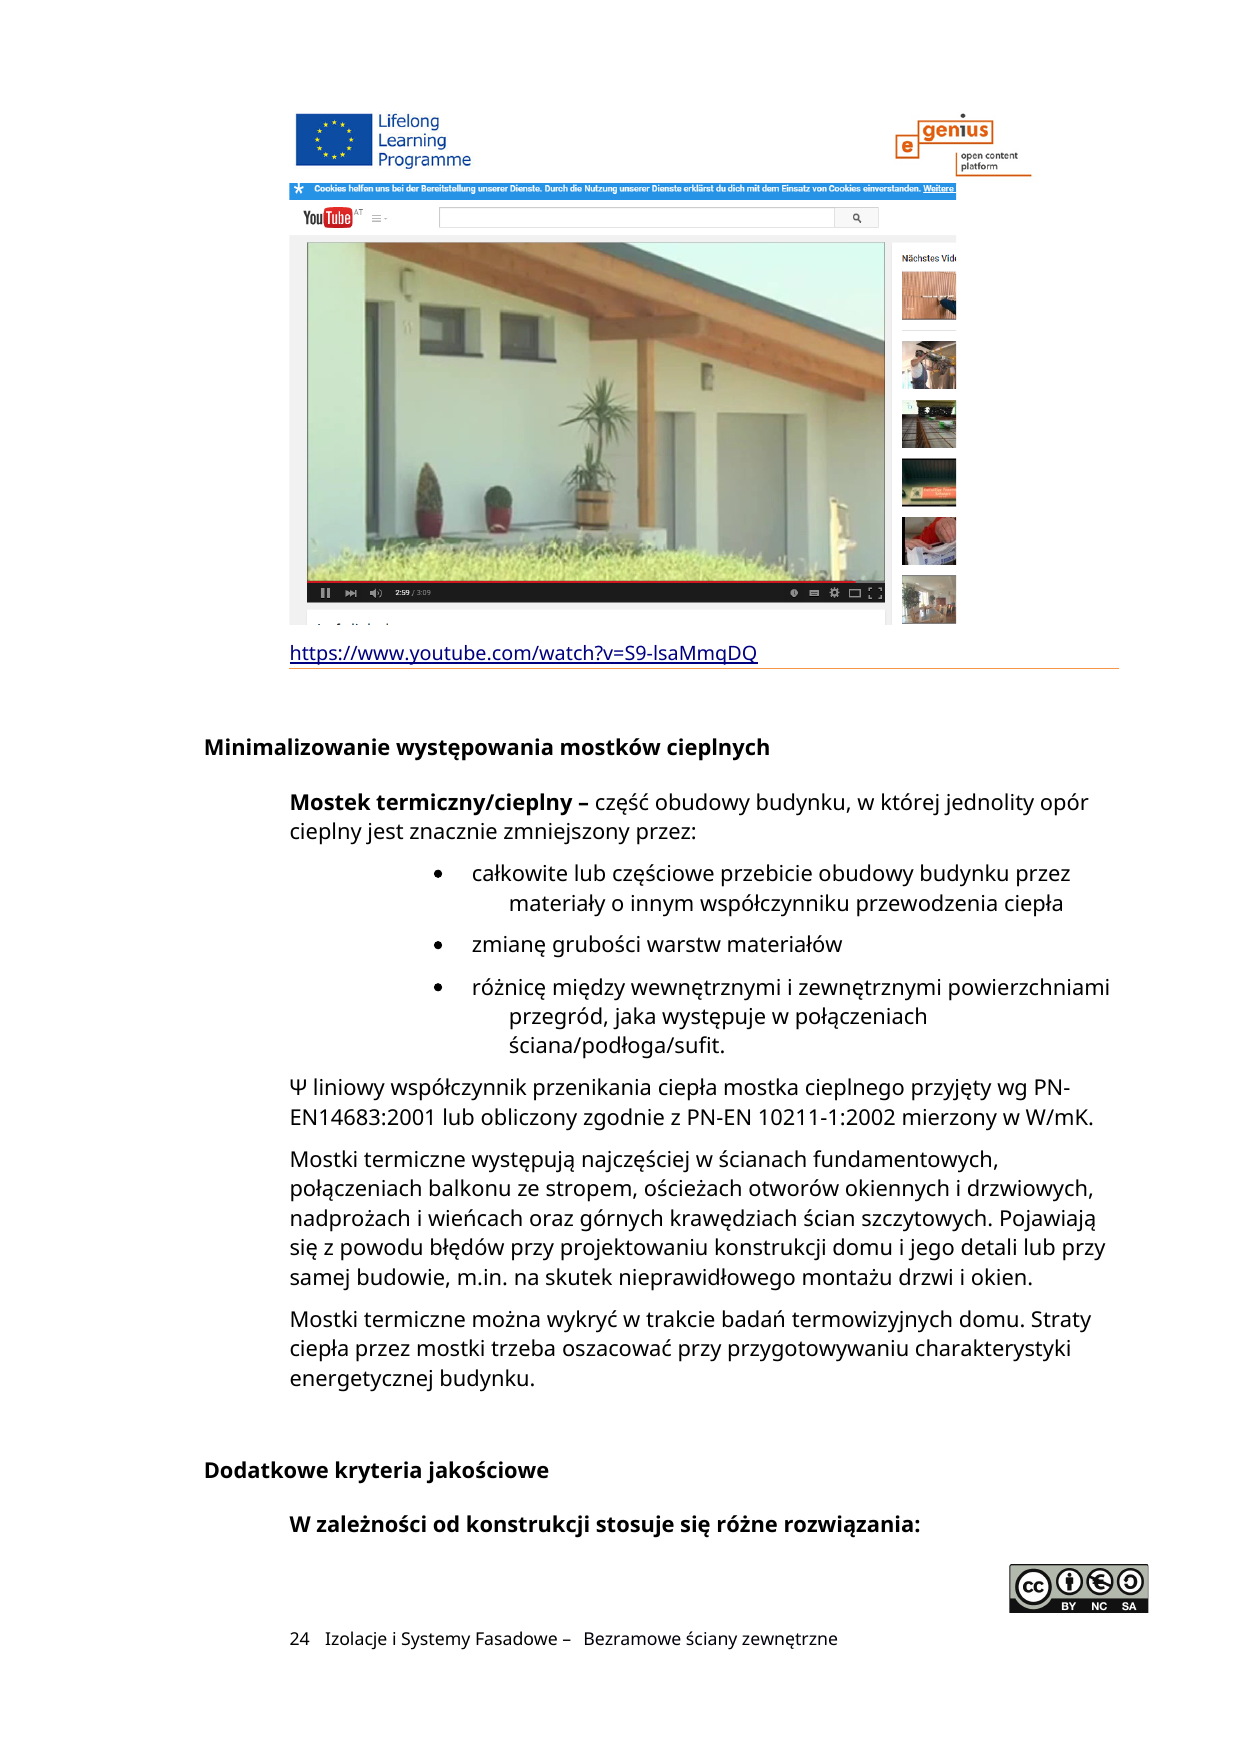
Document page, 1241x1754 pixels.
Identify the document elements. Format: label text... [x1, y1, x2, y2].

list różnicę między wewnętrznymi i zewnętrznymi powierzchniami przegród, jaka występuje w połączeniach ściana/podłoga/sufit. [434, 971, 1119, 1060]
subtitle Minimalizowanie występowania mostków cieplnych [204, 732, 1119, 761]
text https://www.youtube.com/watch?v=S9-lsaMmqDQ [289, 637, 1119, 668]
list zmianę grubości warstw materiałów [434, 929, 1119, 959]
text W zależności od konstrukcji stosuje się różne rozwiązania: [289, 1509, 1119, 1538]
text Mostki termiczne można wykryć w trakcie badań termowizyjnych domu. Straty ciepła przez mostki trzeba oszacować przy przygotowywaniu charakterystyki energetycznej budynku. [289, 1304, 1119, 1392]
list całkowite lub częściowe przebicie obudowy budynku przez materiały o innym współczynniku przewodzenia ciepła [434, 858, 1119, 917]
text Mostki termiczne występują najczęściej w ścianach fundamentowych, połączeniach balkonu ze stropem, ościeżach otworów okiennych i drzwiowych, nadprożach i wieńcach oraz górnych krawędziach ścian szczytowych. Pojawiają się z powodu błędów przy projektowaniu konstrukcji domu i jego detali lub przy samej budowie, m.in. na skutek nieprawidłowego montażu drzwi i okien. [289, 1144, 1119, 1291]
text Mostek termiczny/cieplny – część obudowy budynku, w której jednolity opór cieplny jest znacznie zmniejszony przez: [289, 786, 1119, 845]
text Ψ liniowy współczynnik przenikania ciepła mostka cieplnego przyjęty wg PN-EN14683:2001 lub obliczony zgodnie z PN-EN 10211-1:2002 mierzony w W/mK. [289, 1072, 1119, 1131]
subtitle Dodatkowe kryteria jakościowe [204, 1454, 1119, 1484]
